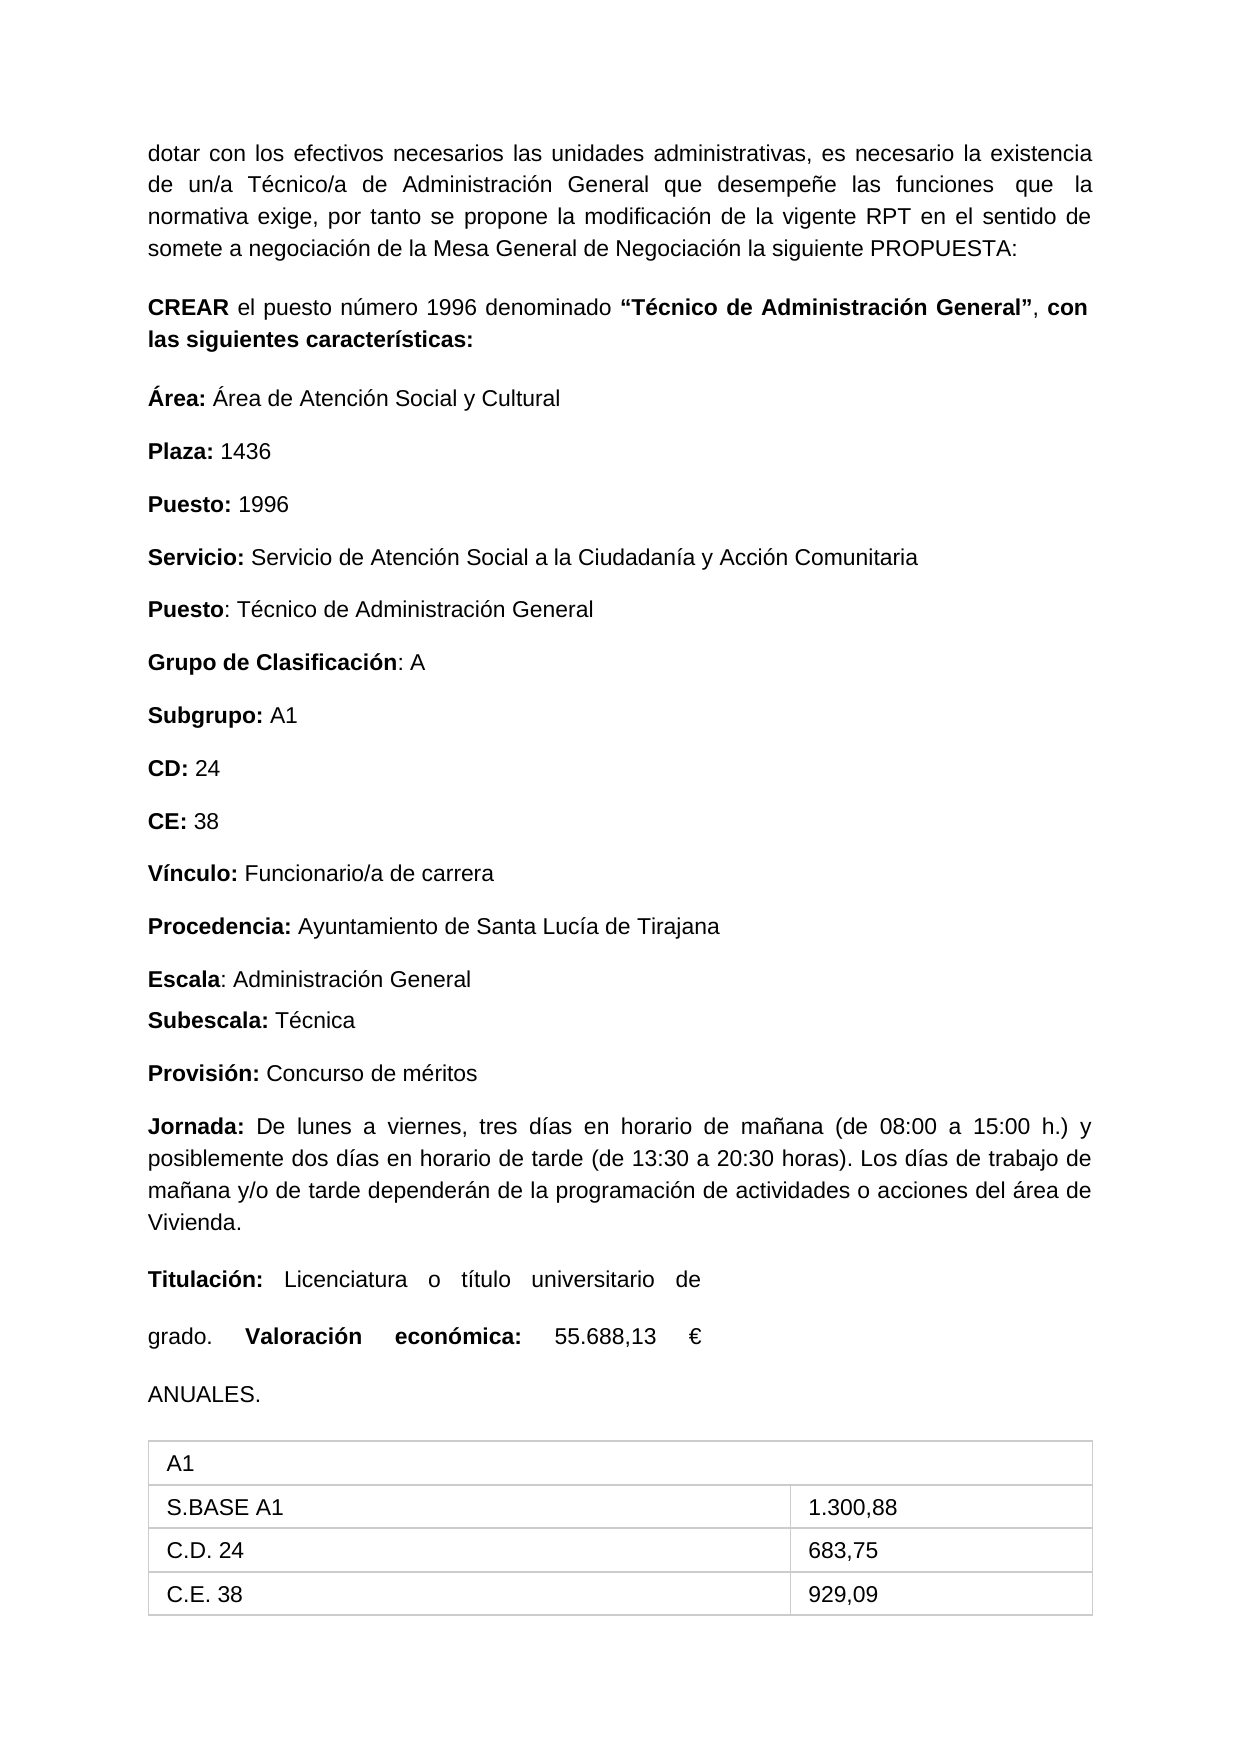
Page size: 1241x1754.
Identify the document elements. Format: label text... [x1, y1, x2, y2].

text Titulación: Licenciatura o título universitario de grado. Valoración económica: 55.688,13 € ANUALES. [148, 1241, 701, 1414]
table_cell S.BASE A1 [149, 1486, 790, 1527]
table_cell 929,09 [791, 1573, 1092, 1614]
text Subescala: Técnica [148, 1007, 1105, 1034]
text Servicio: Servicio de Atención Social a la Ciudadanía y Acción Comunitaria [148, 544, 1105, 570]
text Plaza: 1436 [148, 438, 1105, 464]
table_cell C.D. 24 [149, 1529, 790, 1571]
text Área: Área de Atención Social y Cultural [148, 385, 1105, 412]
text CE: 38 [148, 808, 1105, 834]
text Puesto: 1996 [148, 491, 1105, 517]
subtitle Grupo de Clasificación: A [148, 649, 1105, 676]
table_cell 1.300,88 [791, 1486, 1092, 1527]
table_header A1 [149, 1442, 1092, 1484]
text Procedencia: Ayuntamiento de Santa Lucía de Tirajana [148, 913, 1105, 939]
text Jornada: De lunes a viernes, tres días en horario de mañana (de 08:00 a 15:00 h.) y posiblemente dos días en horario de tarde (de 13:30 a 20:30 horas). Los días de trabajo de mañana y/o de tarde dependerán de la programación de actividades o acciones del área de Vivienda. [148, 1113, 1093, 1235]
table_cell C.E. 38 [149, 1573, 790, 1614]
text CD: 24 [148, 755, 1105, 781]
table_cell 683,75 [791, 1529, 1092, 1571]
text Provisión: Concurso de méritos [148, 1060, 1105, 1087]
text CREAR el puesto número 1996 denominado “Técnico de Administración General”, con las siguientes características: [148, 294, 1105, 352]
text dotar con los efectivos necesarios las unidades administrativas, es necesario la existencia de un/a Técnico/a de Administración General que desempeñe las funciones que la normativa exige, por tanto se propone la modificación de la vigente RPT en el sentido de somete a negociación de la Mesa General de Negociación la siguiente PROPUESTA: [148, 139, 1093, 262]
text Puesto: Técnico de Administración General [148, 596, 1105, 623]
text Subgrupo: A1 [148, 702, 1105, 728]
text Escala: Administración General [148, 966, 1105, 992]
text Vínculo: Funcionario/a de carrera [148, 860, 1105, 887]
